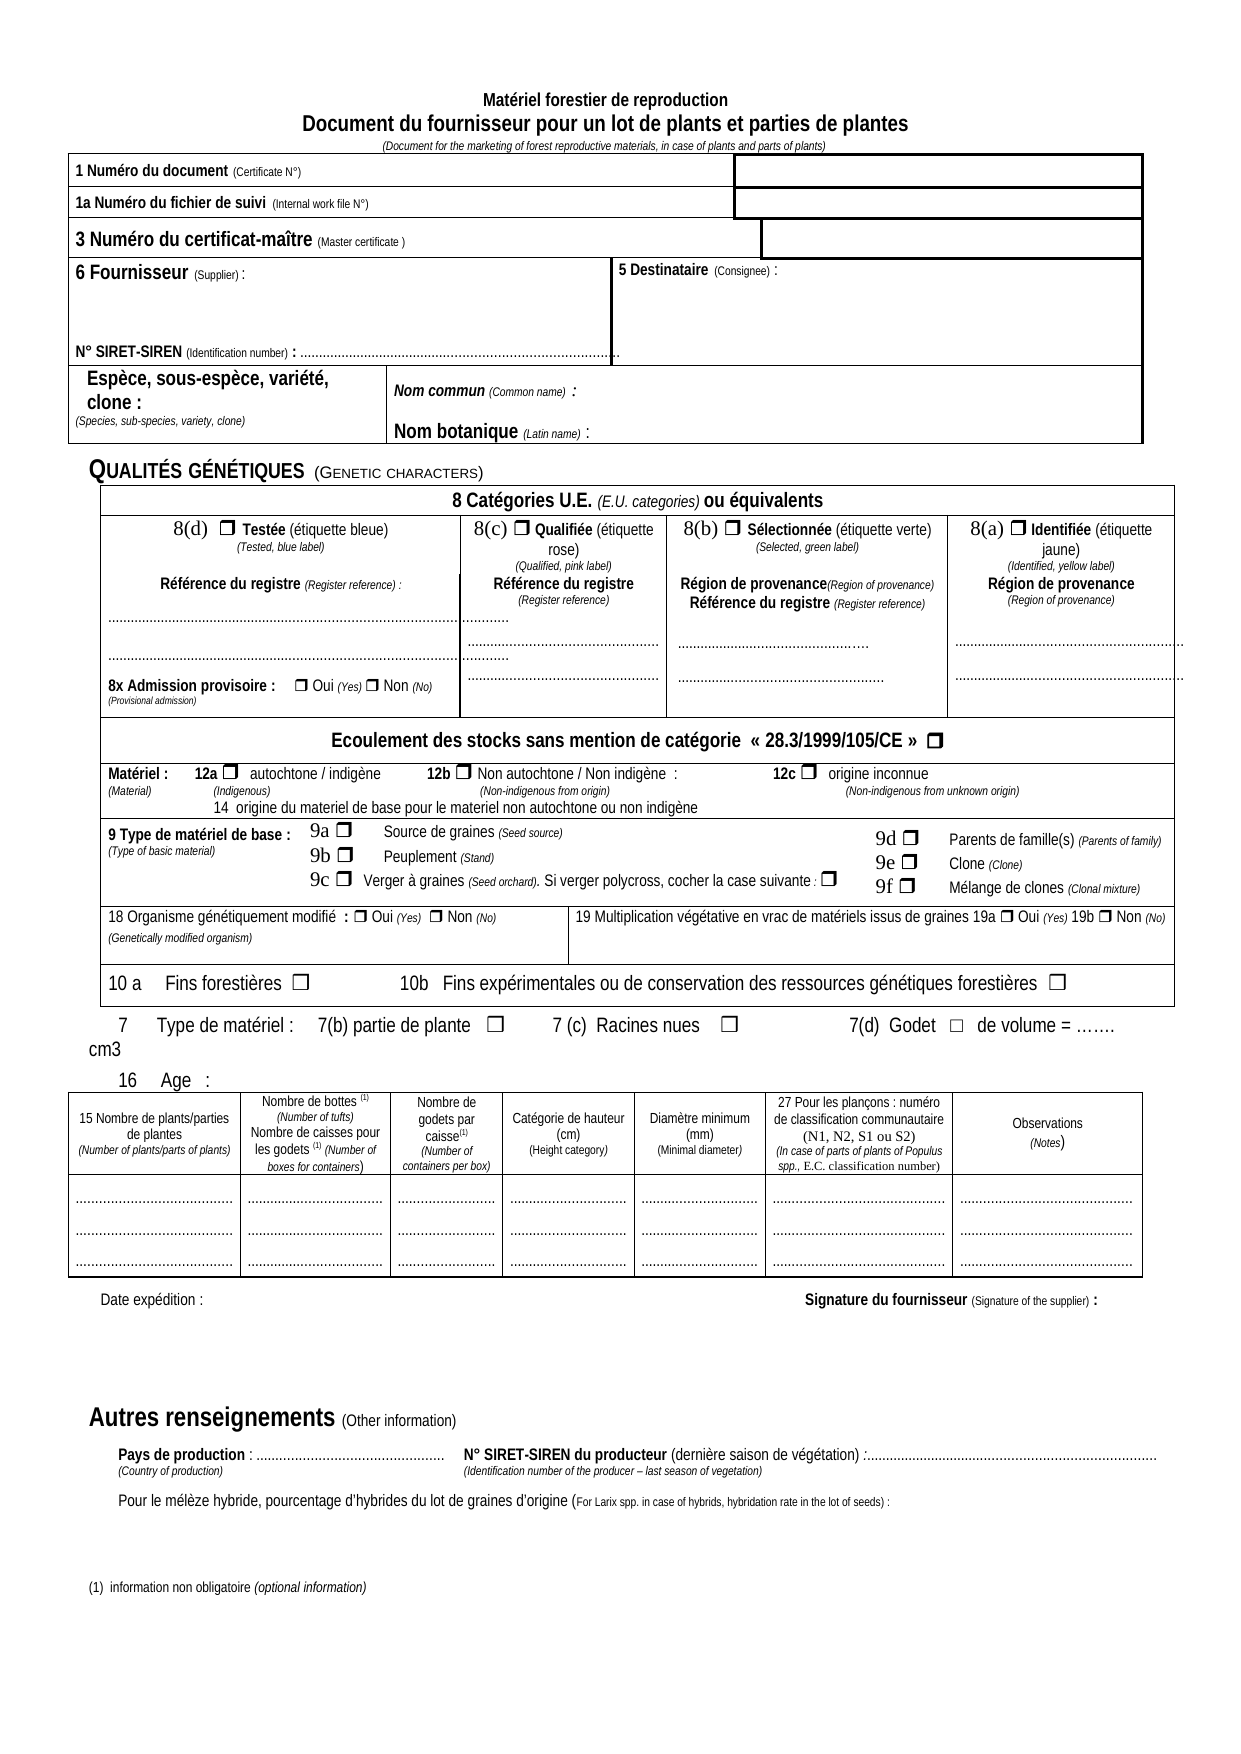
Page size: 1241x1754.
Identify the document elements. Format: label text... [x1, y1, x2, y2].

text (1) information non obligatoire (optional information) [89, 1578, 1122, 1595]
table_cell 8x Admission provisoire :  Oui (Yes)  Non (No) (Provisional admission) [101, 664, 459, 717]
table_cell [763, 220, 1141, 257]
table_cell 8(a)  Identifiée (étiquette jaune) (Identified, yellow label) [948, 516, 1174, 573]
table_header Nombre de bottes (1) (Number of tufts) Nombre de caisses pour les godets (1) (Number of boxes for containers) [241, 1093, 390, 1174]
table_header Nombre de godets par caisse(1) (Number of containers per box) [391, 1093, 502, 1174]
table_cell Région de provenance (Region of provenance) [948, 574, 1174, 717]
text (Document for the marketing of forest reproductive materials, in case of plants and parts of plants) [89, 137, 1119, 153]
table_cell Espèce, sous-espèce, variété, clone : (Species, sub-species, variety, clone) [69, 366, 386, 443]
table_cell 9 Type de matériel de base : (Type of basic material) [101, 819, 302, 906]
table_header Diamètre minimum (mm) (Minimal diameter) [635, 1093, 765, 1174]
text Date expédition : Signature du fournisseur (Signature of the supplier) : [100, 1290, 1122, 1309]
text (Country of production) (Identification number of the producer – last season of vegetation) [118, 1464, 1122, 1478]
table_header Observations (Notes) [953, 1093, 1142, 1174]
table_cell 18 Organisme génétiquement modifié :  Oui (Yes)  Non (No) (Genetically modified organism) [101, 907, 568, 963]
table_header Catégorie de hauteur (cm) (Height category) [503, 1093, 634, 1174]
table_cell 6 Fournisseur (Supplier) : N° SIRET-SIREN (Identification number) : [69, 258, 610, 365]
table_cell [766, 1175, 952, 1276]
table_cell [736, 189, 1141, 217]
table_cell Référence du registre (Register reference) [461, 574, 666, 717]
table_cell 8(b)  Sélectionnée (étiquette verte) (Selected, green label) [667, 516, 947, 573]
text 7 Type de matériel : 7(b) partie de plante ❒ 7 (c) Racines nues ❒ 7(d) Godet □ de volume = ……. cm3 [89, 1013, 1122, 1061]
table_cell Référence du registre (Register reference) : [101, 574, 459, 629]
table_cell 8(c)  Qualifiée (étiquette rose) (Qualified, pink label) [461, 516, 666, 573]
table_cell [391, 1175, 502, 1276]
table_cell 9a  Source de graines (Seed source) 9b  Peuplement (Stand) 9c  Verger à graines (Seed orchard). Si verger polycross, cocher la case suivante :  [303, 819, 868, 906]
table_cell 1a Numéro du fichier de suivi (Internal work file N°) [69, 187, 733, 217]
table_cell 3 Numéro du certificat-maître (Master certificate ) [69, 218, 760, 257]
subtitle Document du fournisseur pour un lot de plants et parties de plantes [89, 110, 1122, 137]
table_header 27 Pour les plançons : numéro de classification communautaire (N1, N2, S1 ou S2) (In case of parts of plants of Populus spp., E.C. classification number) [766, 1093, 952, 1174]
table_cell 19 Multiplication végétative en vrac de matériels issus de graines 19a  Oui (Yes) 19b  Non (No) [569, 907, 1174, 963]
table_cell Matériel : 12a  autochtone / indigène 12b  Non autochtone / Non indigène : 12c  origine inconnue (Material) (Indigenous) (Non-indigenous from origin) (Non-indigenous from unknown origin) 14 origine du materiel de base pour le materiel non autochtone ou non indigène [101, 764, 1174, 817]
text Pour le mélèze hybride, pourcentage d’hybrides du lot de graines d’origine (For Larix spp. in case of hybrids, hybridation rate in the lot of seeds) : [118, 1491, 1122, 1510]
table_cell Nom commun (Common name) : Nom botanique (Latin name) : [387, 366, 1141, 443]
text 16 Age : [89, 1068, 1122, 1092]
table_cell 10 a Fins forestières ❒ 10b Fins expérimentales ou de conservation des ressources génétiques forestières ❒ [101, 965, 1174, 1006]
table_cell [503, 1175, 634, 1276]
table_header [736, 156, 1141, 186]
text Pays de production : N° SIRET-SIREN du producteur (dernière saison de végétation) : [118, 1444, 1122, 1464]
table_header 8 Catégories U.E. (E.U. categories) ou équivalents [101, 486, 1174, 515]
subtitle Autres renseignements (Other information) [89, 1393, 1122, 1432]
subtitle Qualités génétiques (Genetic characters) [89, 445, 1122, 484]
table_cell [635, 1175, 765, 1276]
table_cell 8(d)  Testée (étiquette bleue) (Tested, blue label) [101, 516, 460, 573]
table_cell [69, 1175, 240, 1276]
table_cell Région de provenance(Region of provenance) Référence du registre (Register reference) …. [667, 574, 947, 717]
table_header 15 Nombre de plants/parties de plantes (Number of plants/parts of plants) [69, 1093, 240, 1174]
table_cell Ecoulement des stocks sans mention de catégorie « 28.3/1999/105/CE »  [101, 718, 1174, 763]
subtitle Matériel forestier de reproduction [89, 89, 1122, 110]
table_cell [241, 1175, 390, 1276]
table_cell 5 Destinataire (Consignee) : [613, 258, 1141, 365]
table_cell [953, 1175, 1142, 1276]
table_cell [101, 629, 459, 664]
table_cell 9d  Parents de famille(s) (Parents of family) 9e  Clone (Clone) 9f  Mélange de clones (Clonal mixture) [868, 819, 1174, 906]
table_header 1 Numéro du document (Certificate N°) [69, 154, 733, 186]
